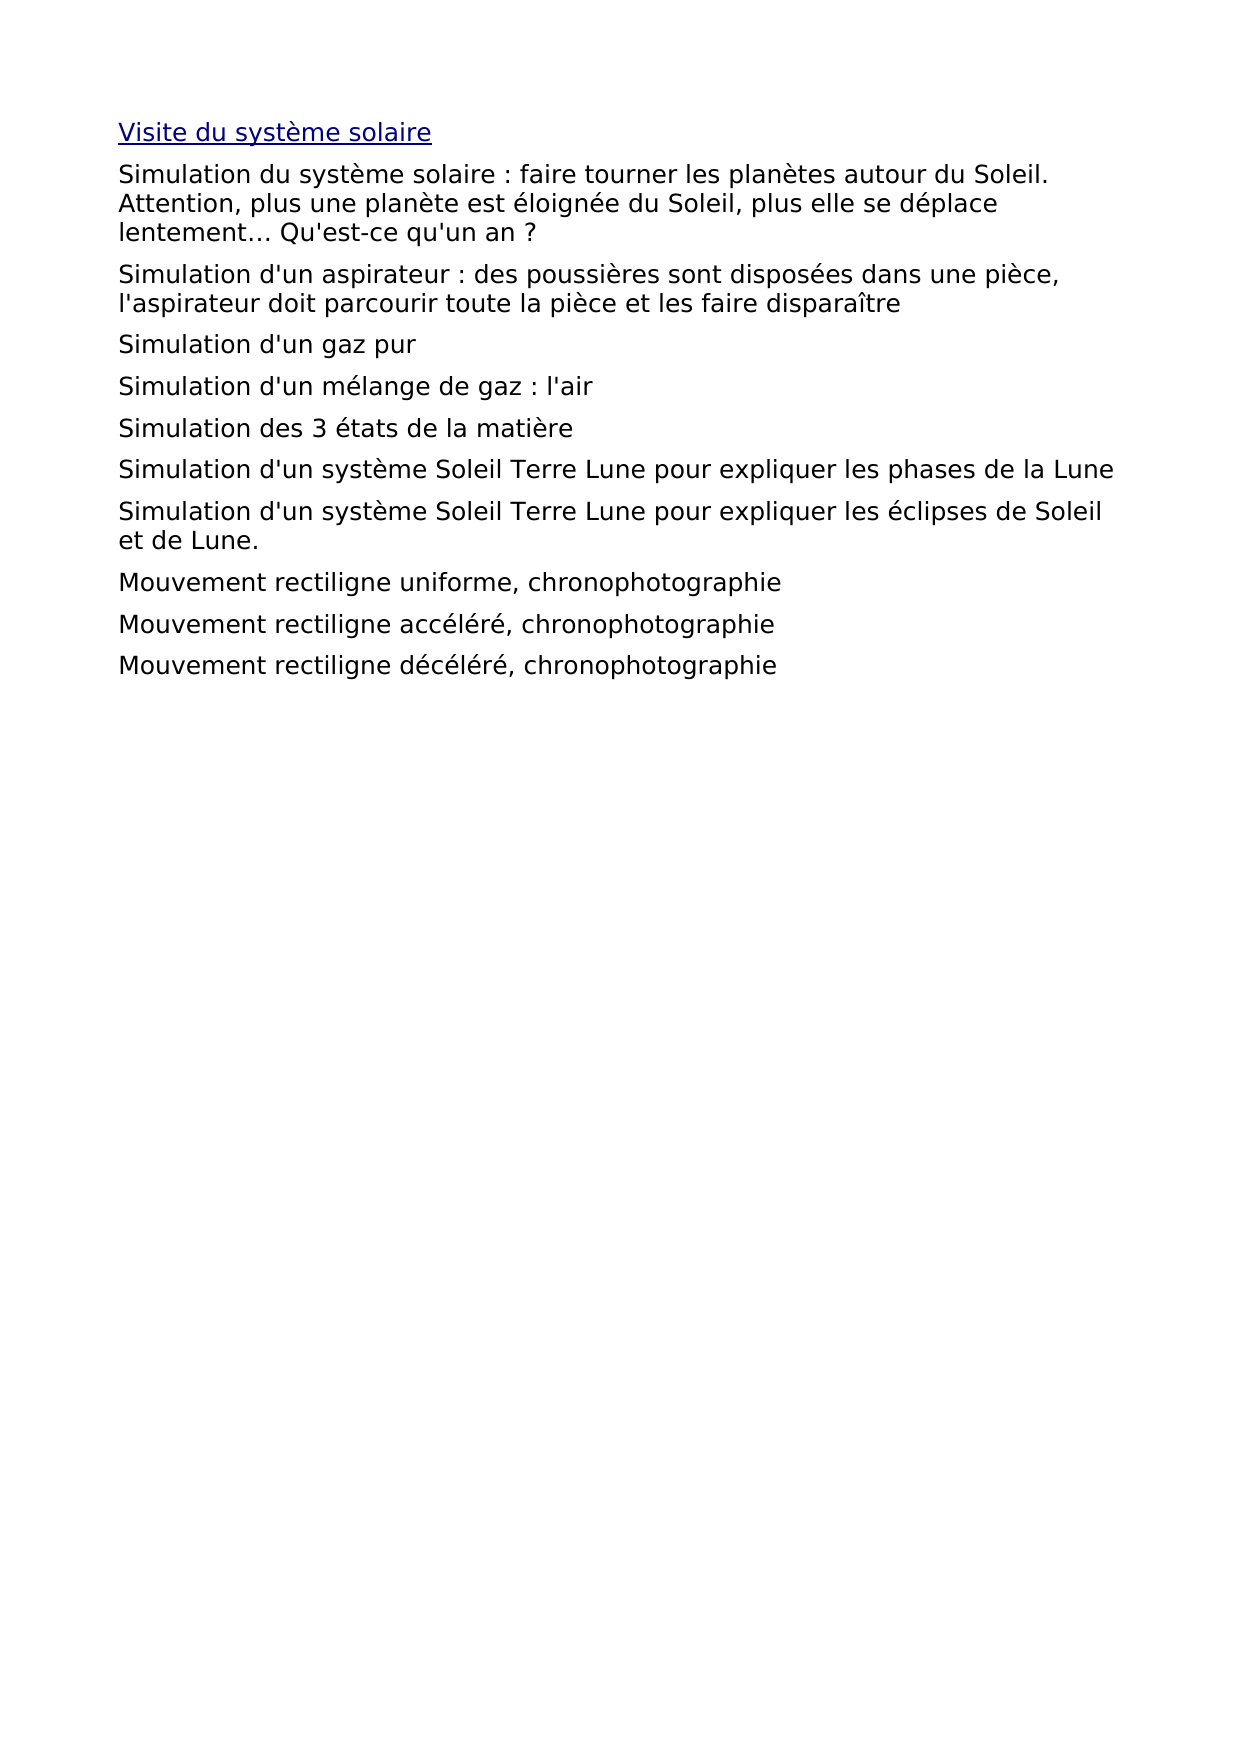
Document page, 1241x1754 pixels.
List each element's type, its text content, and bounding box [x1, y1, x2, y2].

text Mouvement rectiligne uniforme, chronophotographie [118, 568, 1122, 597]
text Simulation des 3 états de la matière [118, 414, 1122, 443]
text Simulation d'un système Soleil Terre Lune pour expliquer les éclipses de Soleil et de Lune. [118, 497, 1122, 556]
text Simulation d'un aspirateur : des poussières sont disposées dans une pièce, l'aspirateur doit parcourir toute la pièce et les faire disparaître [118, 260, 1122, 318]
text Mouvement rectiligne accéléré, chronophotographie [118, 610, 1122, 639]
text Visite du système solaire [118, 118, 1122, 147]
text Mouvement rectiligne décéléré, chronophotographie [118, 651, 1122, 681]
text Simulation d'un mélange de gaz : l'air [118, 372, 1122, 401]
text Simulation d'un gaz pur [118, 331, 1122, 360]
text Simulation du système solaire : faire tourner les planètes autour du Soleil. Attention, plus une planète est éloignée du Soleil, plus elle se déplace lentement… Qu'est-ce qu'un an ? [118, 160, 1122, 247]
text Simulation d'un système Soleil Terre Lune pour expliquer les phases de la Lune [118, 456, 1122, 485]
